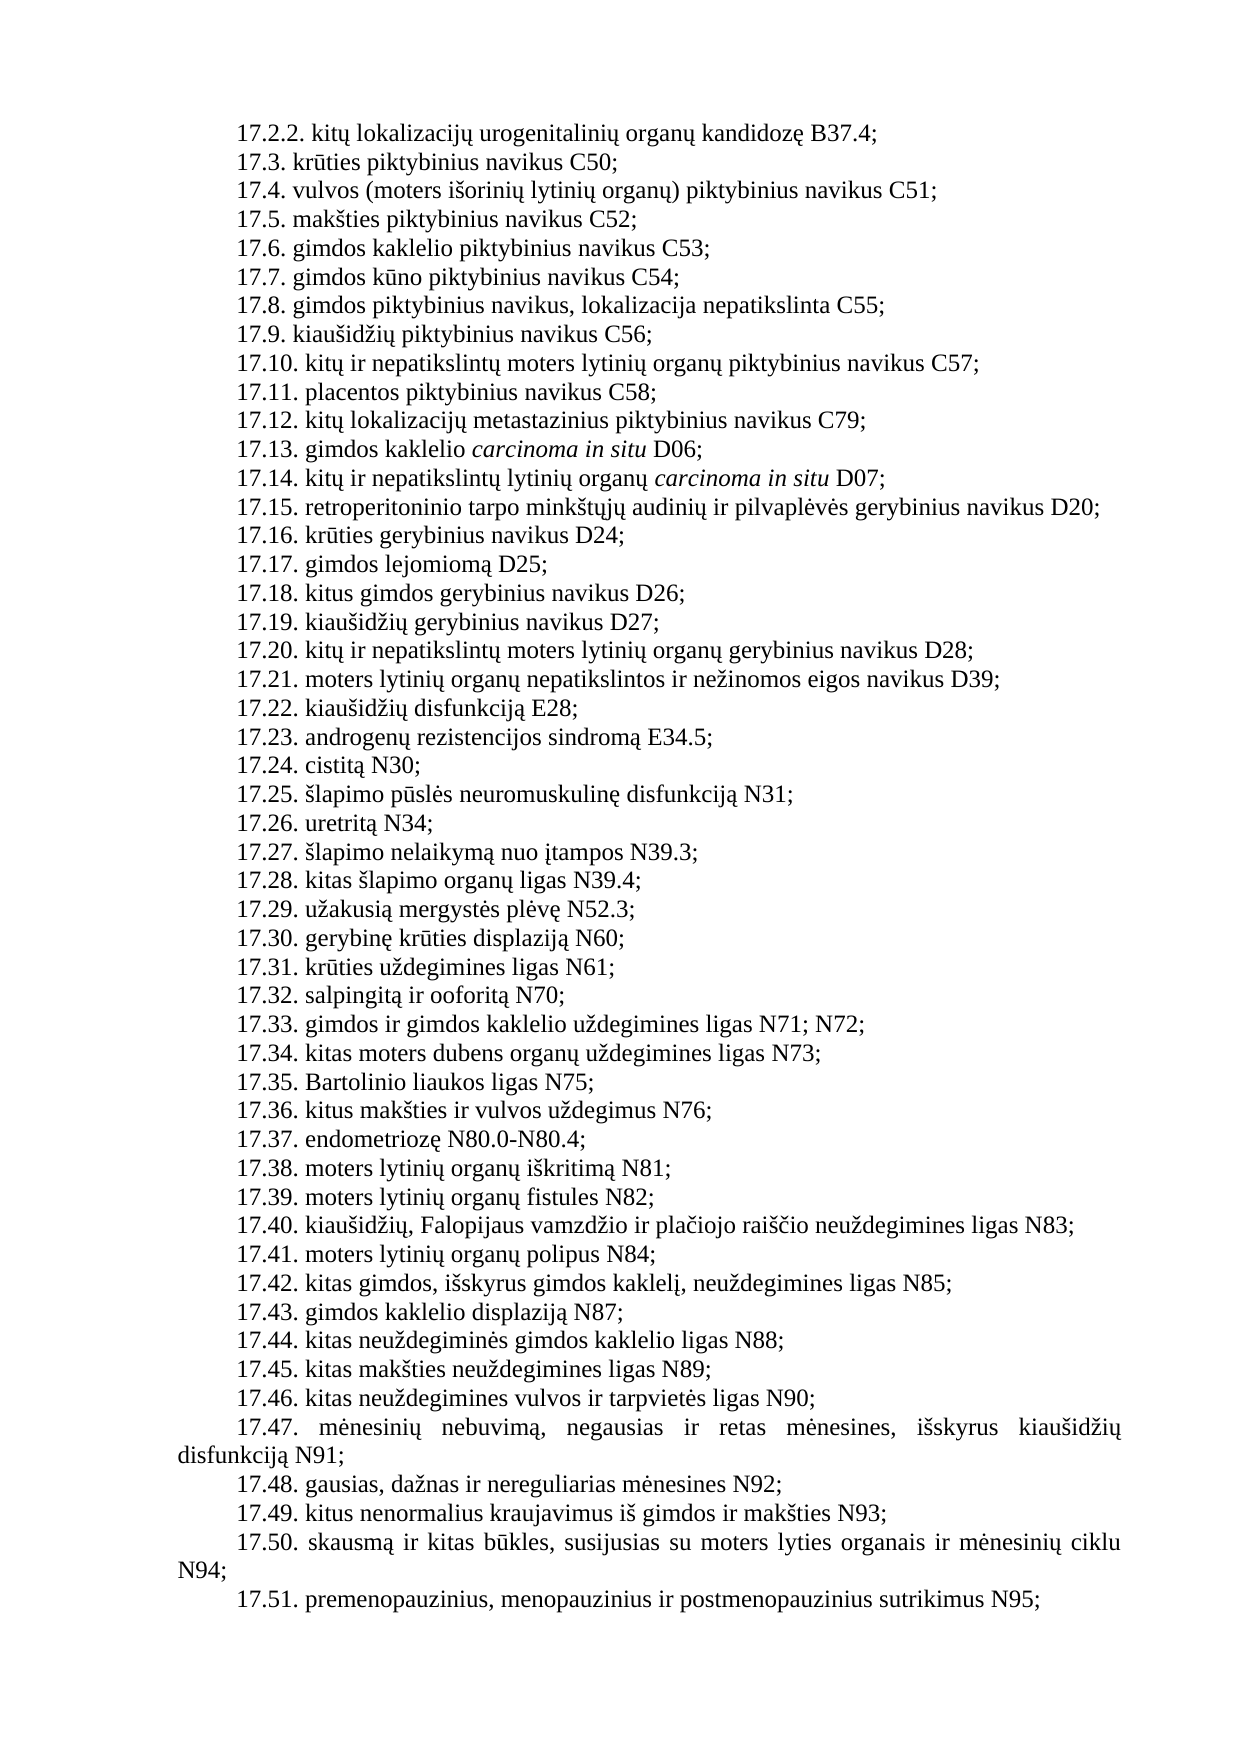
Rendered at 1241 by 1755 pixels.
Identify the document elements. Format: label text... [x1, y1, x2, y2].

text 17.27. šlapimo nelaikymą nuo įtampos N39.3; [177, 837, 1122, 866]
text 17.4. vulvos (moters išorinių lytinių organų) piktybinius navikus C51; [177, 176, 1122, 204]
text 17.43. gimdos kaklelio displaziją N87; [177, 1297, 1122, 1326]
text 17.47. mėnesinių nebuvimą, negausias ir retas mėnesines, išskyrus kiaušidžių disfunkciją N91; [177, 1412, 1122, 1469]
text 17.42. kitas gimdos, išskyrus gimdos kaklelį, neuždegimines ligas N85; [177, 1268, 1122, 1297]
text 17.29. užakusią mergystės plėvę N52.3; [177, 894, 1122, 923]
text 17.16. krūties gerybinius navikus D24; [177, 521, 1122, 549]
text 17.36. kitus makšties ir vulvos uždegimus N76; [177, 1096, 1122, 1124]
text 17.25. šlapimo pūslės neuromuskulinę disfunkciją N31; [177, 779, 1122, 808]
text 17.19. kiaušidžių gerybinius navikus D27; [177, 607, 1122, 636]
text 17.40. kiaušidžių, Falopijaus vamzdžio ir plačiojo raiščio neuždegimines ligas N83; [177, 1211, 1122, 1239]
text 17.6. gimdos kaklelio piktybinius navikus C53; [177, 233, 1122, 262]
text 17.31. krūties uždegimines ligas N61; [177, 952, 1122, 981]
text 17.46. kitas neuždegimines vulvos ir tarpvietės ligas N90; [177, 1383, 1122, 1412]
text 17.11. placentos piktybinius navikus C58; [177, 377, 1122, 406]
text 17.15. retroperitoninio tarpo minkštųjų audinių ir pilvaplėvės gerybinius navikus D20; [177, 492, 1122, 521]
text 17.50. skausmą ir kitas būkles, susijusias su moters lyties organais ir mėnesinių ciklu N94; [177, 1527, 1122, 1584]
text 17.44. kitas neuždegiminės gimdos kaklelio ligas N88; [177, 1326, 1122, 1354]
text 17.49. kitus nenormalius kraujavimus iš gimdos ir makšties N93; [177, 1498, 1122, 1527]
text 17.12. kitų lokalizacijų metastazinius piktybinius navikus C79; [177, 406, 1122, 434]
text 17.33. gimdos ir gimdos kaklelio uždegimines ligas N71; N72; [177, 1009, 1122, 1038]
text 17.2.2. kitų lokalizacijų urogenitalinių organų kandidozę B37.4; [177, 118, 1122, 147]
text 17.37. endometriozę N80.0-N80.4; [177, 1124, 1122, 1153]
text 17.45. kitas makšties neuždegimines ligas N89; [177, 1354, 1122, 1383]
text 17.9. kiaušidžių piktybinius navikus C56; [177, 319, 1122, 348]
text 17.26. uretritą N34; [177, 808, 1122, 837]
text 17.20. kitų ir nepatikslintų moters lytinių organų gerybinius navikus D28; [177, 636, 1122, 664]
text 17.3. krūties piktybinius navikus C50; [177, 147, 1122, 176]
text 17.41. moters lytinių organų polipus N84; [177, 1239, 1122, 1268]
text 17.28. kitas šlapimo organų ligas N39.4; [177, 866, 1122, 894]
text 17.22. kiaušidžių disfunkciją E28; [177, 693, 1122, 722]
text 17.17. gimdos lejomiomą D25; [177, 549, 1122, 578]
text 17.34. kitas moters dubens organų uždegimines ligas N73; [177, 1038, 1122, 1067]
text 17.32. salpingitą ir ooforitą N70; [177, 981, 1122, 1009]
text 17.21. moters lytinių organų nepatikslintos ir nežinomos eigos navikus D39; [177, 664, 1122, 693]
text 17.5. makšties piktybinius navikus C52; [177, 204, 1122, 233]
text 17.18. kitus gimdos gerybinius navikus D26; [177, 578, 1122, 607]
text 17.14. kitų ir nepatikslintų lytinių organų carcinoma in situ D07; [177, 463, 1122, 492]
text 17.10. kitų ir nepatikslintų moters lytinių organų piktybinius navikus C57; [177, 348, 1122, 377]
text 17.38. moters lytinių organų iškritimą N81; [177, 1153, 1122, 1182]
text 17.8. gimdos piktybinius navikus, lokalizacija nepatikslinta C55; [177, 291, 1122, 319]
text 17.24. cistitą N30; [177, 751, 1122, 779]
text 17.48. gausias, dažnas ir nereguliarias mėnesines N92; [177, 1469, 1122, 1498]
text 17.23. androgenų rezistencijos sindromą E34.5; [177, 722, 1122, 751]
text 17.7. gimdos kūno piktybinius navikus C54; [177, 262, 1122, 291]
text 17.13. gimdos kaklelio carcinoma in situ D06; [177, 434, 1122, 463]
text 17.51. premenopauzinius, menopauzinius ir postmenopauzinius sutrikimus N95; [177, 1584, 1122, 1613]
text 17.39. moters lytinių organų fistules N82; [177, 1182, 1122, 1211]
text 17.35. Bartolinio liaukos ligas N75; [177, 1067, 1122, 1096]
text 17.30. gerybinę krūties displaziją N60; [177, 923, 1122, 952]
